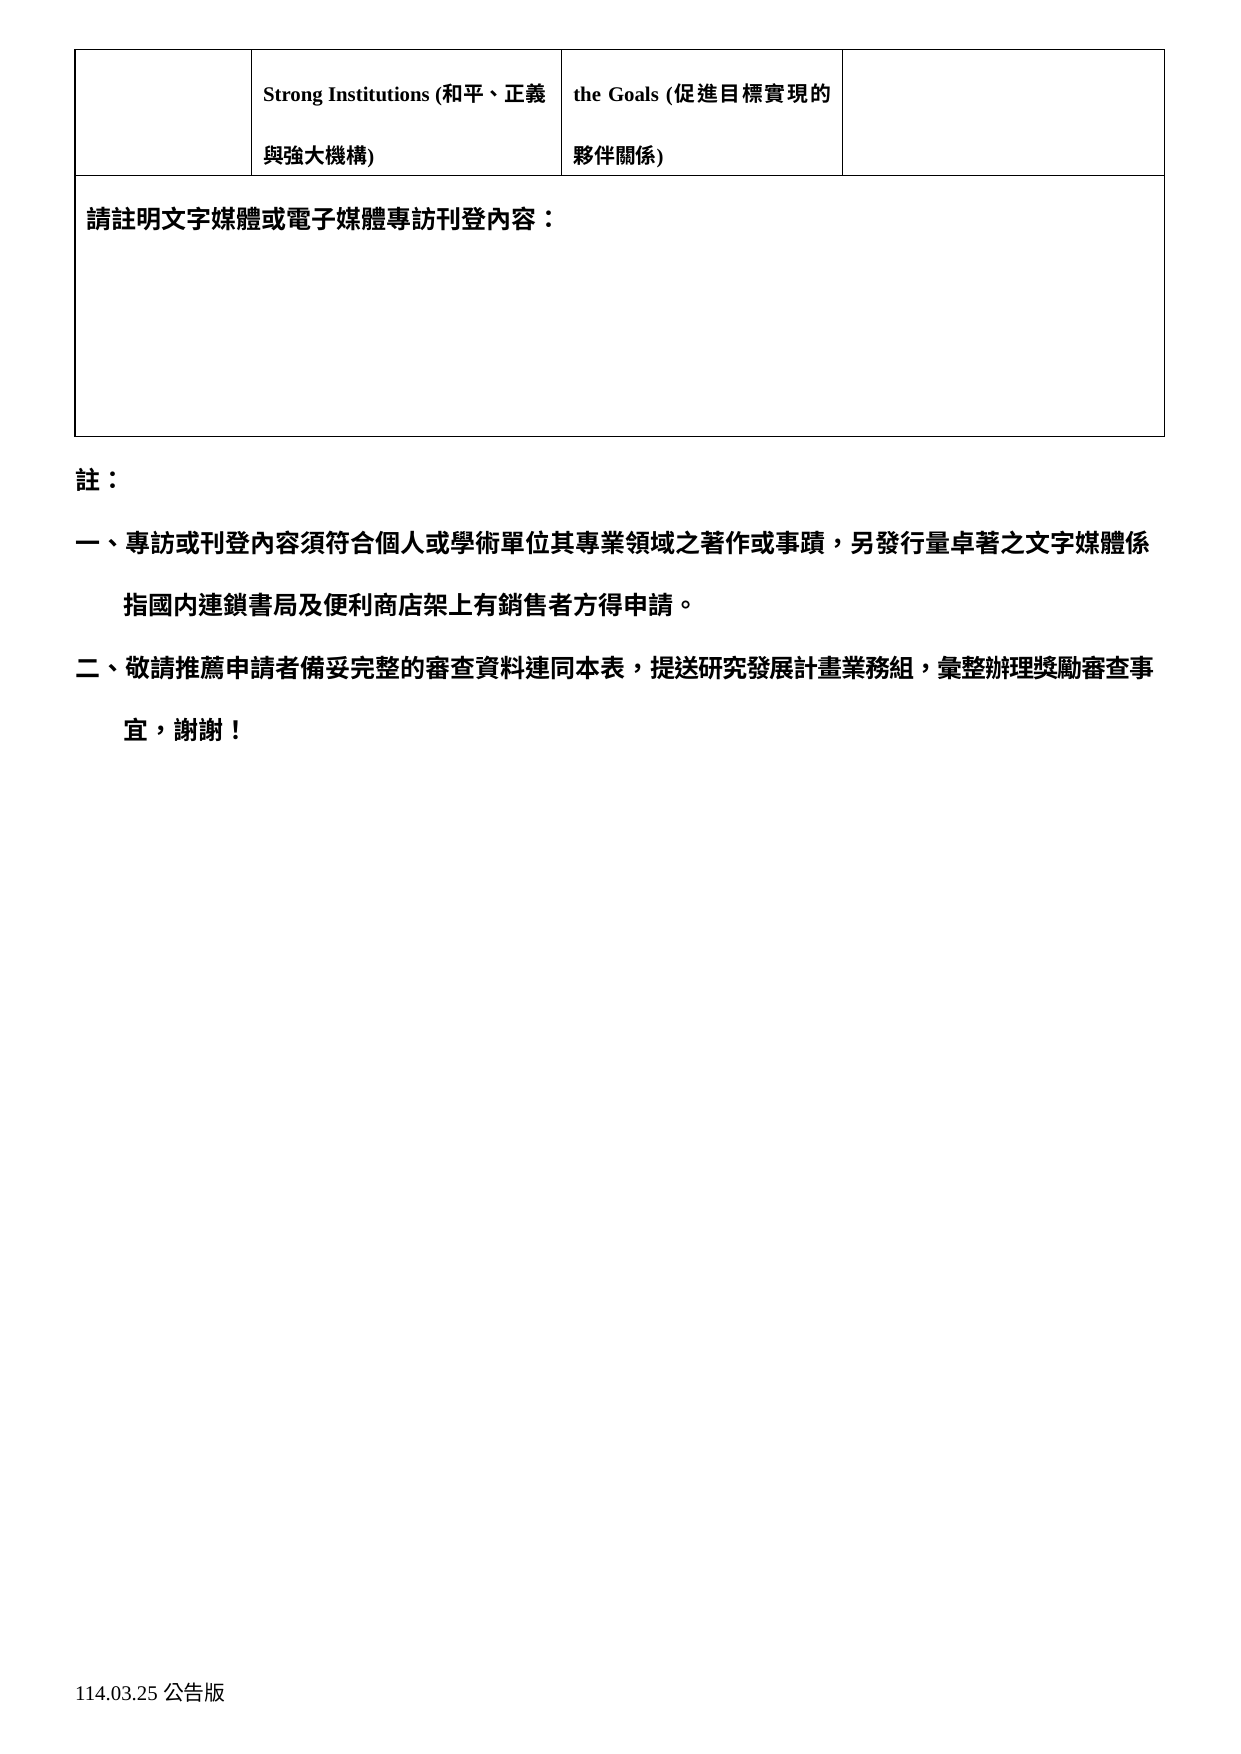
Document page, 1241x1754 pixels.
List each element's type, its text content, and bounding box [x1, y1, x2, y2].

table_cell [76, 50, 251, 175]
table_cell Strong Institutions (和平、正義與強大機構) [252, 50, 561, 175]
table_cell the Goals (促進目標實現的夥伴關係) [562, 50, 842, 175]
table_cell [843, 50, 1164, 175]
text 一、專訪或刊登內容須符合個人或學術單位其專業領域之著作或事蹟，另發行量卓著之文字媒體係指國内連鎖書局及便利商店架上有銷售者方得申請。 [75, 500, 1165, 625]
table_cell 請註明文字媒體或電子媒體專訪刊登內容： [76, 176, 1164, 436]
text 註： [75, 437, 1165, 500]
text 二、敬請推薦申請者備妥完整的審查資料連同本表，提送研究發展計畫業務組，彙整辦理獎勵審查事宜，謝謝！ [75, 625, 1165, 750]
